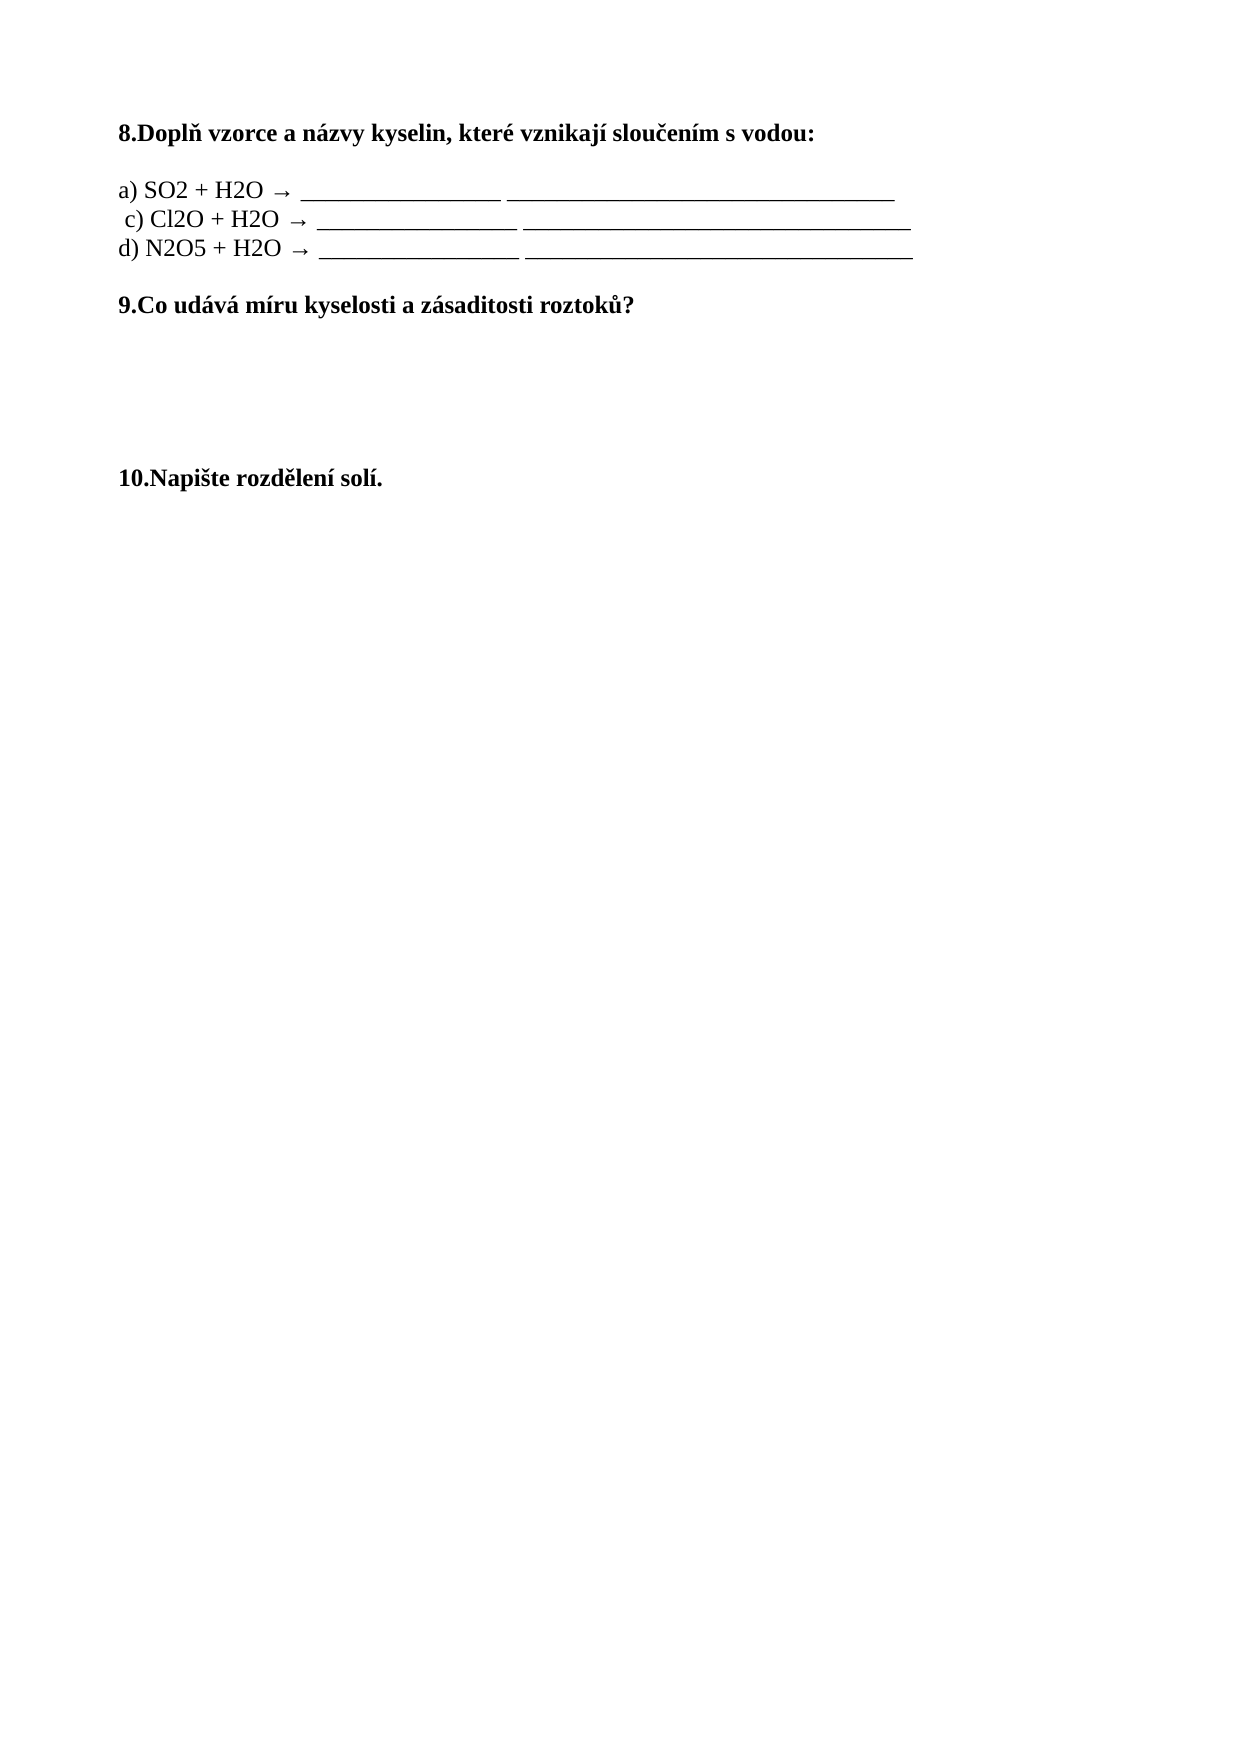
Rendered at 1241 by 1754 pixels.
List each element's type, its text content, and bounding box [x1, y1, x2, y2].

text 9.Co udává míru kyselosti a zásaditosti roztoků? [118, 291, 1122, 319]
text 8.Doplň vzorce a názvy kyselin, které vznikají sloučením s vodou: [118, 118, 1122, 147]
text d) N2O5 + H2O → ________________ _______________________________ [118, 233, 1122, 262]
text 10.Napište rozdělení solí. [118, 463, 1122, 492]
text c) Cl2O + H2O → ________________ _______________________________ [118, 204, 1122, 233]
text a) SO2 + H2O → ________________ _______________________________ [118, 176, 1122, 204]
